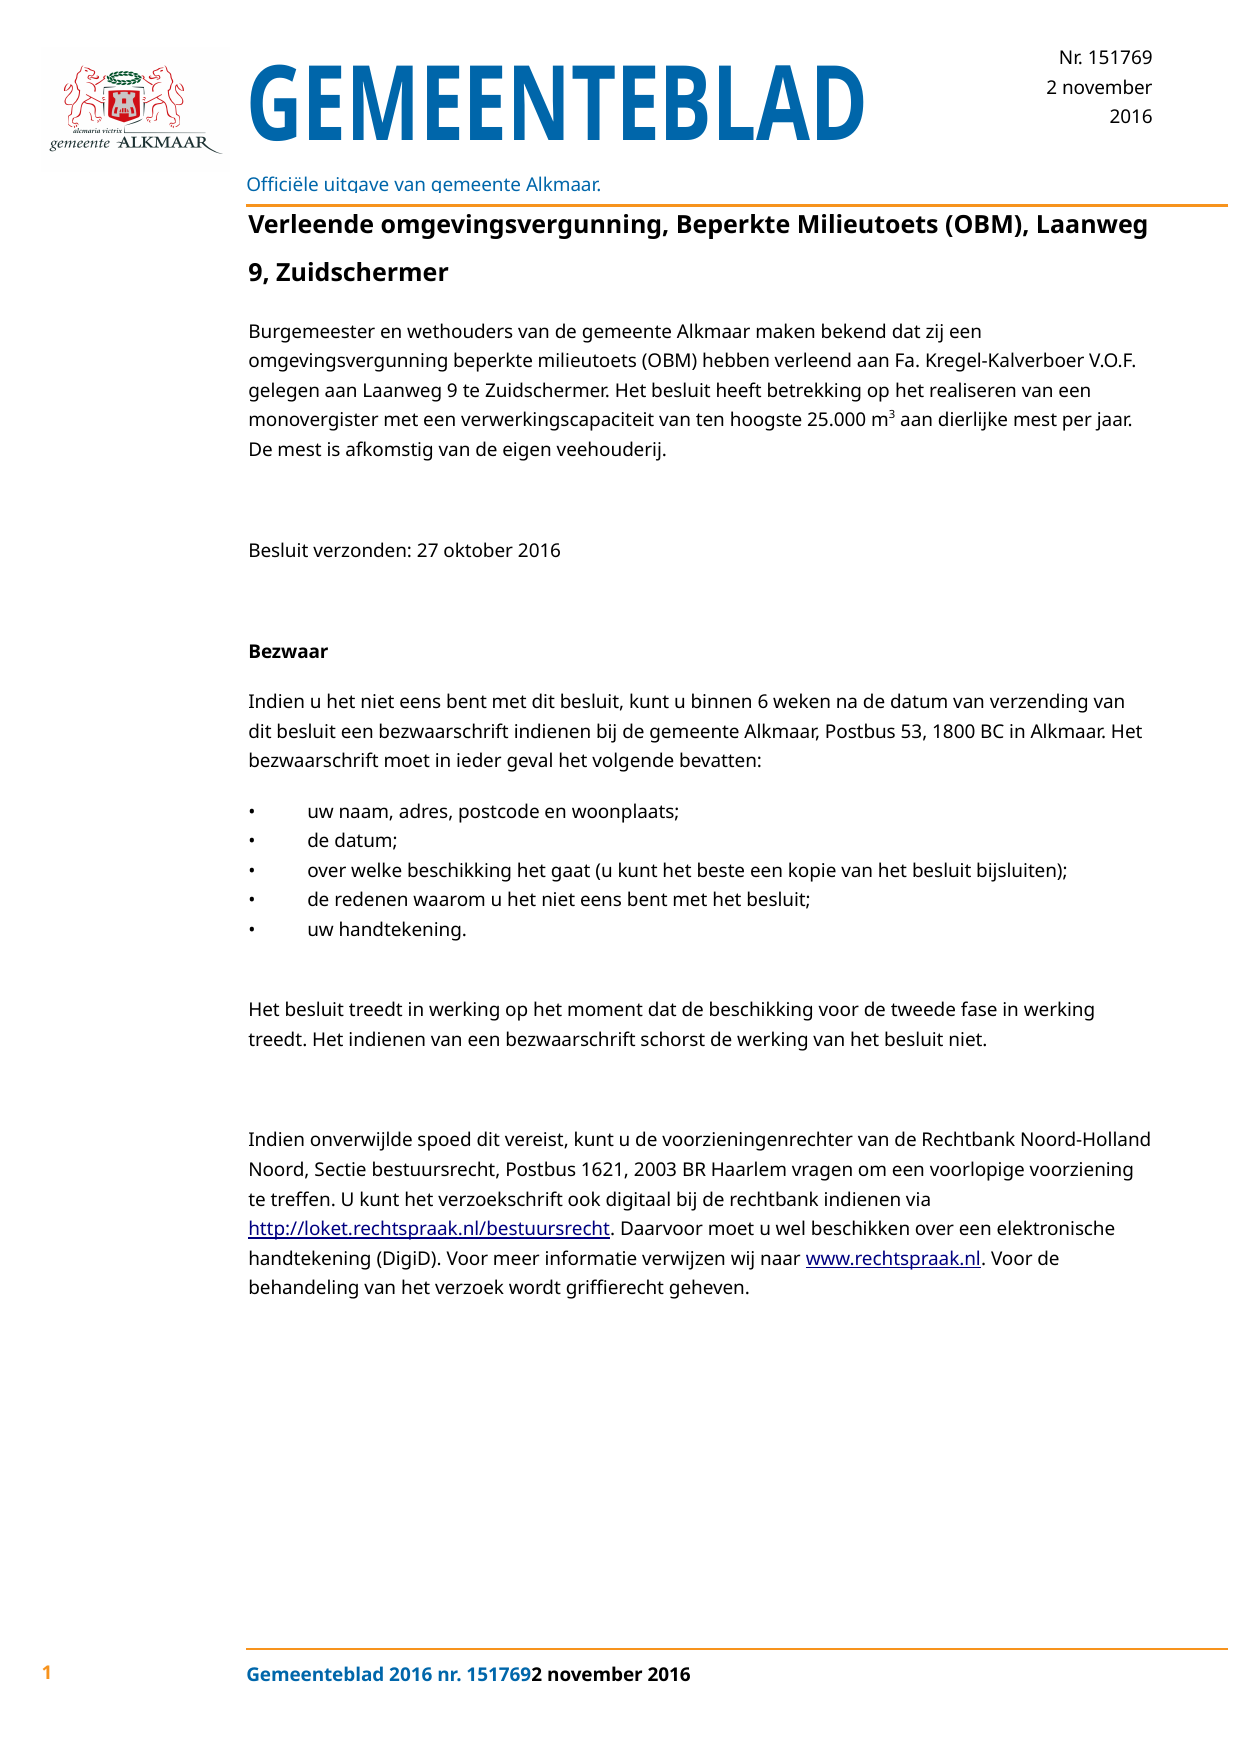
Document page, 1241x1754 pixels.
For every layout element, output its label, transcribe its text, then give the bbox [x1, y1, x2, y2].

text Verleende omgevingsvergunning, Beperkte Milieutoets (OBM), Laanweg 9, Zuidschermer [248, 207, 1152, 288]
list uw handtekening. [248, 916, 1152, 942]
text Het besluit treedt in werking op het moment dat de beschikking voor de tweede fase in werking treedt. Het indienen van een bezwaarschrift schorst de werking van het besluit niet. [248, 996, 1152, 1052]
list uw naam, adres, postcode en woonplaats; [248, 798, 1152, 824]
text Indien u het niet eens bent met dit besluit, kunt u binnen 6 weken na de datum van verzending van dit besluit een bezwaarschrift indienen bij de gemeente Alkmaar, Postbus 53, 1800 BC in Alkmaar. Het bezwaarschrift moet in ieder geval het volgende bevatten: [248, 688, 1152, 773]
picture [41, 47, 231, 172]
text Indien onverwijlde spoed dit vereist, kunt u de voorzieningenrechter van de Rechtbank Noord-Holland Noord, Sectie bestuursrecht, Postbus 1621, 2003 BR Haarlem vragen om een voorlopige voorziening te treffen. U kunt het verzoekschrift ook digitaal bij de rechtbank indienen via http://loket.rechtspraak.nl/bestuursrecht. Daarvoor moet u wel beschikken over een elektronische handtekening (DigiD). Voor meer informatie verwijzen wij naar www.rechtspraak.nl. Voor de behandeling van het verzoek wordt griffierecht geheven. [248, 1127, 1152, 1300]
list over welke beschikking het gaat (u kunt het beste een kopie van het besluit bijsluiten); [248, 857, 1152, 883]
text Bezwaar [248, 638, 1152, 664]
list de datum; [248, 827, 1152, 853]
text Burgemeester en wethouders van de gemeente Alkmaar maken bekend dat zij een omgevingsvergunning beperkte milieutoets (OBM) hebben verleend aan Fa. Kregel-Kalverboer V.O.F. gelegen aan Laanweg 9 te Zuidschermer. Het besluit heeft betrekking op het realiseren van een monovergister met een verwerkingscapaciteit van ten hoogste 25.000 m3 aan dierlijke mest per jaar. De mest is afkomstig van de eigen veehouderij. [248, 318, 1152, 462]
list de redenen waarom u het niet eens bent met het besluit; [248, 887, 1152, 912]
text Besluit verzonden: 27 oktober 2016 [248, 537, 1152, 563]
